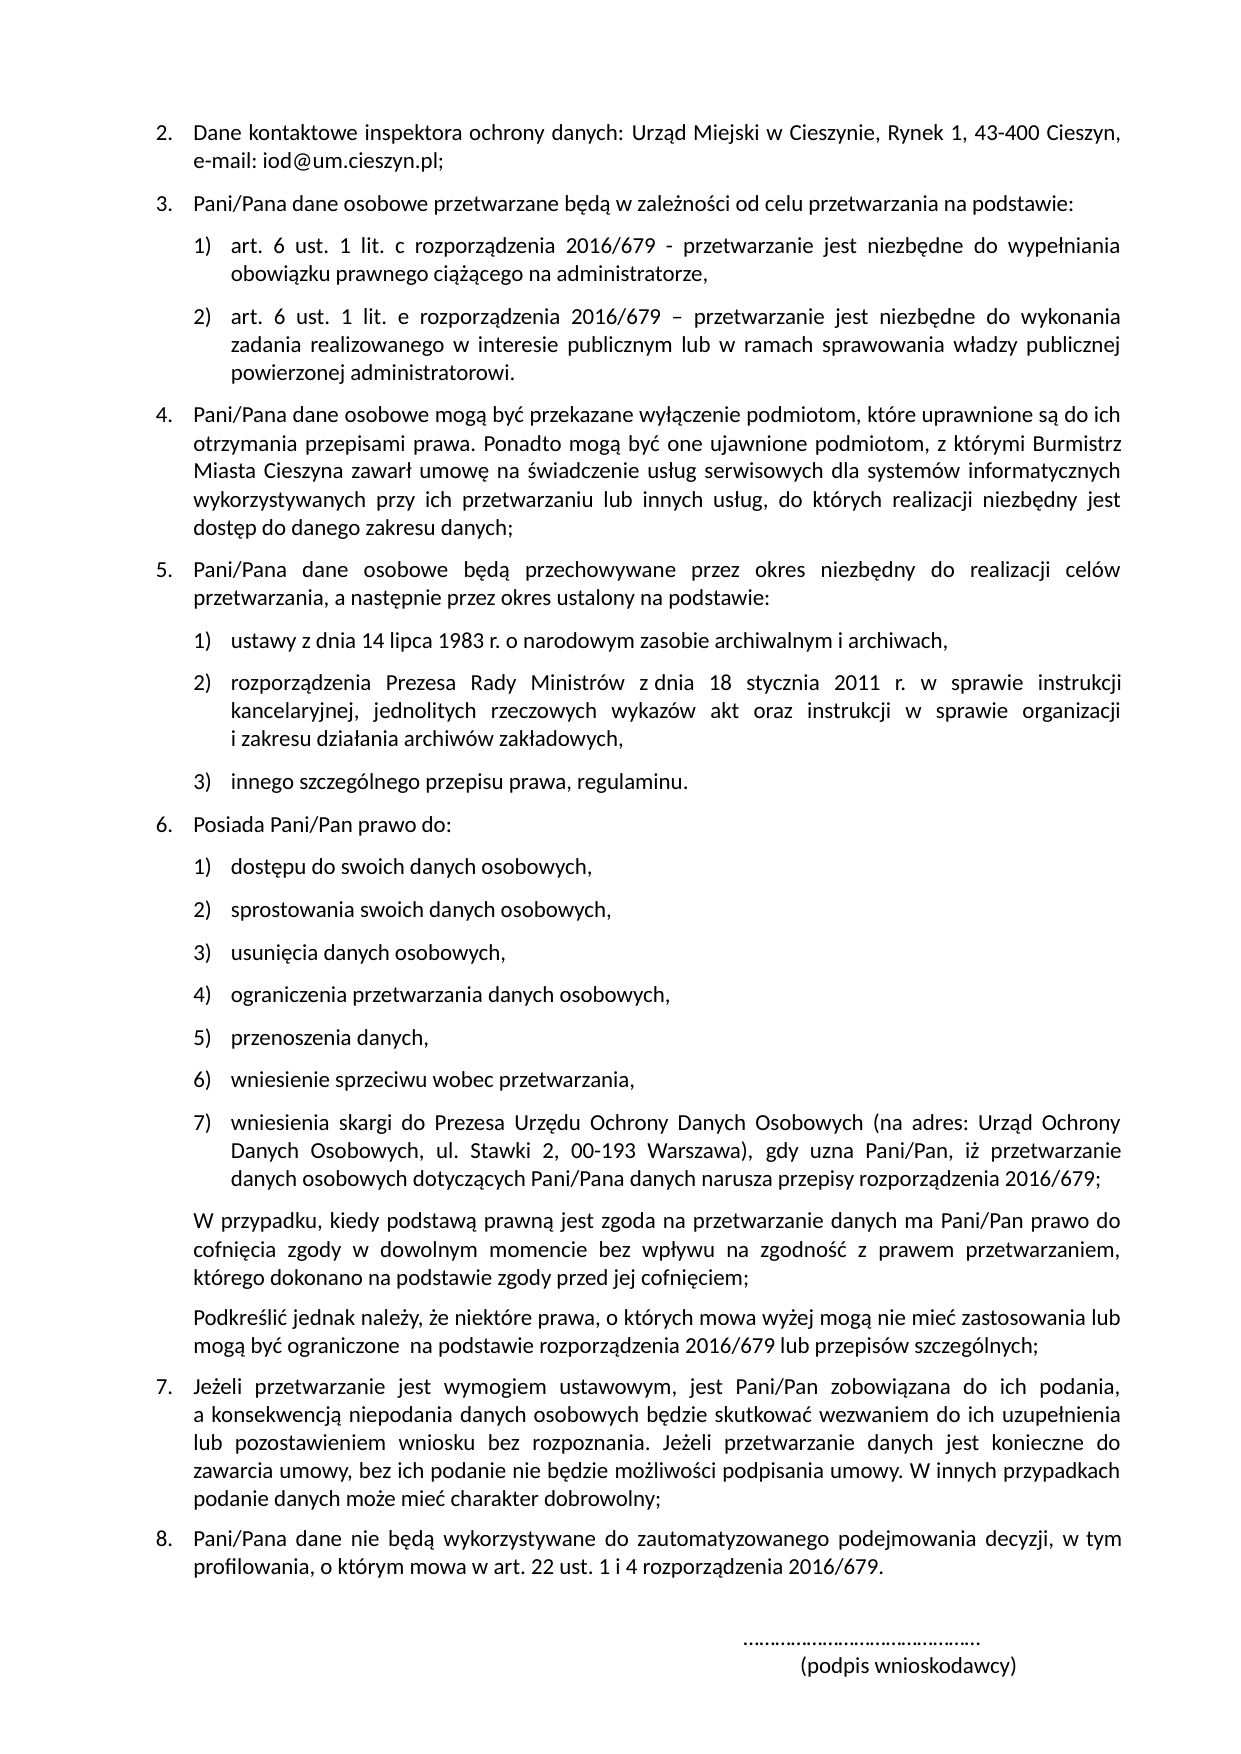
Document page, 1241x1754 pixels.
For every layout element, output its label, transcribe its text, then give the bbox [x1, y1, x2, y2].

list wniesienie sprzeciwu wobec przetwarzania, [193, 1065, 1122, 1093]
list W przypadku, kiedy podstawą prawną jest zgoda na przetwarzanie danych ma Pani/Pan prawo do cofnięcia zgody w dowolnym momencie bez wpływu na zgodność z prawem przetwarzaniem, którego dokonano na podstawie zgody przed jej cofnięciem; [156, 1207, 1122, 1291]
list art. 6 ust. 1 lit. e rozporządzenia 2016/679 – przetwarzanie jest niezbędne do wykonania zadania realizowanego w interesie publicznym lub w ramach sprawowania władzy publicznej powierzonej administratorowi. [193, 302, 1122, 386]
list Pani/Pana dane osobowe przetwarzane będą w zależności od celu przetwarzania na podstawie: [156, 189, 1122, 217]
text ……………………………………… [635, 1623, 1122, 1651]
text (podpis wnioskodawcy) [635, 1651, 1122, 1679]
list Pani/Pana dane nie będą wykorzystywane do zautomatyzowanego podejmowania decyzji, w tym profilowania, o którym mowa w art. 22 ust. 1 i 4 rozporządzenia 2016/679. [156, 1524, 1122, 1580]
list rozporządzenia Prezesa Rady Ministrów z dnia 18 stycznia 2011 r. w sprawie instrukcji kancelaryjnej, jednolitych rzeczowych wykazów akt oraz instrukcji w sprawie organizacji i zakresu działania archiwów zakładowych, [193, 668, 1122, 753]
list Jeżeli przetwarzanie jest wymogiem ustawowym, jest Pani/Pan zobowiązana do ich podania, a konsekwencją niepodania danych osobowych będzie skutkować wezwaniem do ich uzupełnienia lub pozostawieniem wniosku bez rozpoznania. Jeżeli przetwarzanie danych jest konieczne do zawarcia umowy, bez ich podanie nie będzie możliwości podpisania umowy. W innych przypadkach podanie danych może mieć charakter dobrowolny; [156, 1372, 1122, 1512]
list Dane kontaktowe inspektora ochrony danych: Urząd Miejski w Cieszynie, Rynek 1, 43-400 Cieszyn, e-mail: iod@um.cieszyn.pl; [156, 118, 1122, 174]
list Posiada Pani/Pan prawo do: [156, 810, 1122, 838]
list Podkreślić jednak należy, że niektóre prawa, o których mowa wyżej mogą nie mieć zastosowania lub mogą być ograniczone na podstawie rozporządzenia 2016/679 lub przepisów szczególnych; [156, 1303, 1122, 1359]
list usunięcia danych osobowych, [193, 938, 1122, 966]
list wniesienia skargi do Prezesa Urzędu Ochrony Danych Osobowych (na adres: Urząd Ochrony Danych Osobowych, ul. Stawki 2, 00-193 Warszawa), gdy uzna Pani/Pan, iż przetwarzanie danych osobowych dotyczących Pani/Pana danych narusza przepisy rozporządzenia 2016/679; [193, 1108, 1122, 1192]
list Pani/Pana dane osobowe będą przechowywane przez okres niezbędny do realizacji celów przetwarzania, a następnie przez okres ustalony na podstawie: [156, 555, 1122, 611]
list ograniczenia przetwarzania danych osobowych, [193, 980, 1122, 1008]
list art. 6 ust. 1 lit. c rozporządzenia 2016/679 - przetwarzanie jest niezbędne do wypełniania obowiązku prawnego ciążącego na administratorze, [193, 231, 1122, 287]
list innego szczególnego przepisu prawa, regulaminu. [193, 767, 1122, 795]
list ustawy z dnia 14 lipca 1983 r. o narodowym zasobie archiwalnym i archiwach, [193, 626, 1122, 654]
list przenoszenia danych, [193, 1023, 1122, 1051]
list sprostowania swoich danych osobowych, [193, 895, 1122, 923]
list dostępu do swoich danych osobowych, [193, 852, 1122, 880]
list Pani/Pana dane osobowe mogą być przekazane wyłączenie podmiotom, które uprawnione są do ich otrzymania przepisami prawa. Ponadto mogą być one ujawnione podmiotom, z którymi Burmistrz Miasta Cieszyna zawarł umowę na świadczenie usług serwisowych dla systemów informatycznych wykorzystywanych przy ich przetwarzaniu lub innych usług, do których realizacji niezbędny jest dostęp do danego zakresu danych; [156, 401, 1122, 541]
